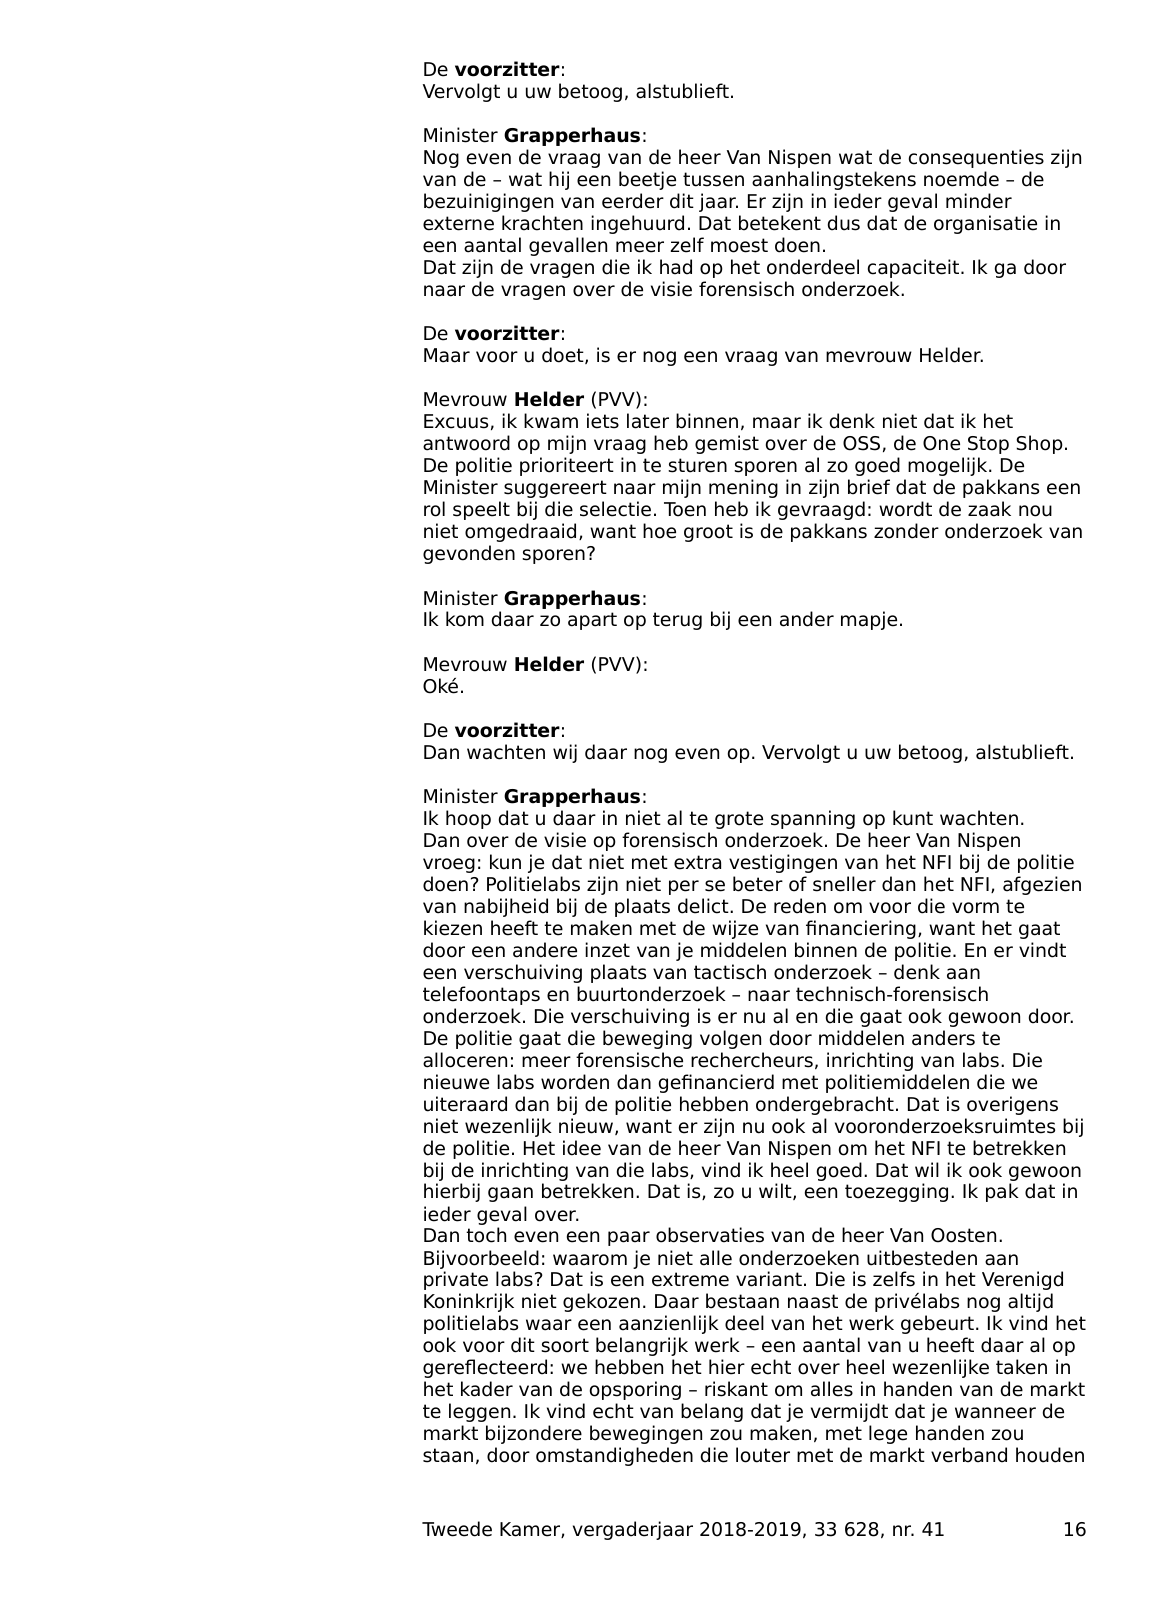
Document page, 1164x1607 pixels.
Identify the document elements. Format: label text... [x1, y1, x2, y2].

text Dat zijn de vragen die ik had op het onderdeel capaciteit. Ik ga door naar de vragen over de visie forensisch onderzoek. [422, 257, 1087, 301]
text Minister Grapperhaus: [422, 587, 1087, 609]
text Maar voor u doet, is er nog een vraag van mevrouw Helder. [422, 345, 1087, 367]
text Dan wachten wij daar nog even op. Vervolgt u uw betoog, alstublieft. [422, 742, 1087, 764]
text Excuus, ik kwam iets later binnen, maar ik denk niet dat ik het antwoord op mijn vraag heb gemist over de OSS, de One Stop Shop. De politie prioriteert in te sturen sporen al zo goed mogelijk. De Minister suggereert naar mijn mening in zijn brief dat de pakkans een rol speelt bij die selectie. Toen heb ik gevraagd: wordt de zaak nou niet omgedraaid, want hoe groot is de pakkans zonder onderzoek van gevonden sporen? [422, 411, 1087, 565]
text De voorzitter: [422, 323, 1087, 345]
text Vervolgt u uw betoog, alstublieft. [422, 81, 1087, 103]
text Nog even de vraag van de heer Van Nispen wat de consequenties zijn van de – wat hij een beetje tussen aanhalingstekens noemde – de bezuinigingen van eerder dit jaar. Er zijn in ieder geval minder externe krachten ingehuurd. Dat betekent dus dat de organisatie in een aantal gevallen meer zelf moest doen. [422, 147, 1087, 257]
text Minister Grapperhaus: [422, 786, 1087, 808]
text De voorzitter: [422, 720, 1087, 742]
text Ik kom daar zo apart op terug bij een ander mapje. [422, 609, 1087, 631]
text Oké. [422, 676, 1087, 697]
text Dan toch even een paar observaties van de heer Van Oosten. Bijvoorbeeld: waarom je niet alle onderzoeken uitbesteden aan private labs? Dat is een extreme variant. Die is zelfs in het Verenigd Koninkrijk niet gekozen. Daar bestaan naast de privélabs nog altijd politielabs waar een aanzienlijk deel van het werk gebeurt. Ik vind het ook voor dit soort belangrijk werk – een aantal van u heeft daar al op gereflecteerd: we hebben het hier echt over heel wezenlijke taken in het kader van de opsporing – riskant om alles in handen van de markt te leggen. Ik vind echt van belang dat je vermijdt dat je wanneer de markt bijzondere bewegingen zou maken, met lege handen zou staan, door omstandigheden die louter met de markt verband houden [422, 1225, 1087, 1467]
text Ik hoop dat u daar in niet al te grote spanning op kunt wachten. [422, 808, 1087, 830]
text Mevrouw Helder (PVV): [422, 389, 1087, 411]
text De voorzitter: [422, 59, 1087, 81]
text Mevrouw Helder (PVV): [422, 653, 1087, 676]
text Minister Grapperhaus: [422, 125, 1087, 147]
text Dan over de visie op forensisch onderzoek. De heer Van Nispen vroeg: kun je dat niet met extra vestigingen van het NFI bij de politie doen? Politielabs zijn niet per se beter of sneller dan het NFI, afgezien van nabijheid bij de plaats delict. De reden om voor die vorm te kiezen heeft te maken met de wijze van financiering, want het gaat door een andere inzet van je middelen binnen de politie. En er vindt een verschuiving plaats van tactisch onderzoek – denk aan telefoontaps en buurtonderzoek – naar technisch-forensisch onderzoek. Die verschuiving is er nu al en die gaat ook gewoon door. De politie gaat die beweging volgen door middelen anders te alloceren: meer forensische rechercheurs, inrichting van labs. Die nieuwe labs worden dan gefinancierd met politiemiddelen die we uiteraard dan bij de politie hebben ondergebracht. Dat is overigens niet wezenlijk nieuw, want er zijn nu ook al vooronderzoeksruimtes bij de politie. Het idee van de heer Van Nispen om het NFI te betrekken bij de inrichting van die labs, vind ik heel goed. Dat wil ik ook gewoon hierbij gaan betrekken. Dat is, zo u wilt, een toezegging. Ik pak dat in ieder geval over. [422, 830, 1087, 1225]
